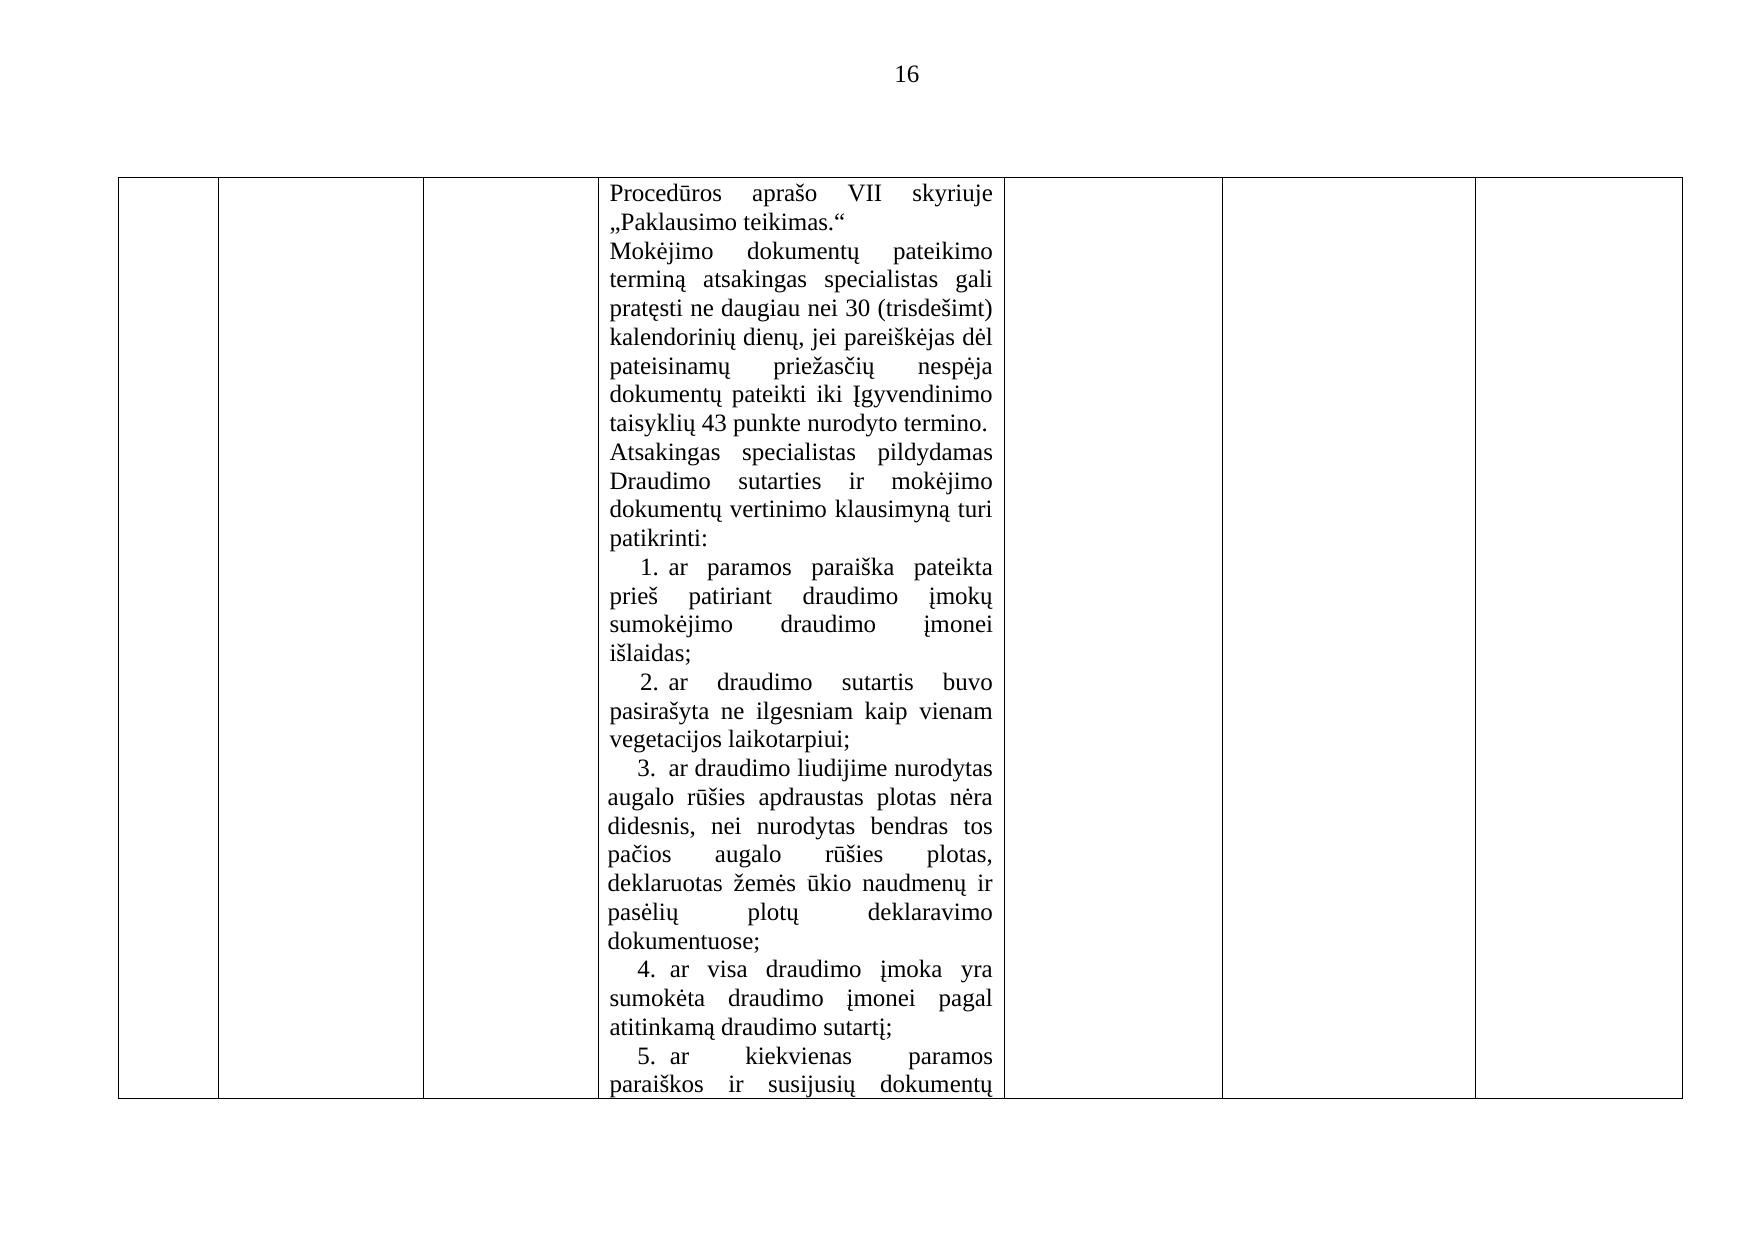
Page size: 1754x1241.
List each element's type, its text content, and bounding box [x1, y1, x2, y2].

table_cell [219, 178, 423, 1098]
table_cell [119, 178, 218, 1098]
table_cell [1223, 178, 1475, 1098]
table_cell [1005, 178, 1222, 1098]
table_cell [424, 178, 598, 1098]
table_cell [1476, 178, 1682, 1098]
table_cell Procedūros aprašo VII skyriuje „Paklausimo teikimas.“ Mokėjimo dokumentų pateikimo terminą atsakingas specialistas gali pratęsti ne daugiau nei 30 (trisdešimt) kalendorinių dienų, jei pareiškėjas dėl pateisinamų priežasčių nespėja dokumentų pateikti iki Įgyvendinimo taisyklių 43 punkte nurodyto termino. Atsakingas specialistas pildydamas Draudimo sutarties ir mokėjimo dokumentų vertinimo klausimyną turi patikrinti: 1. ar paramos paraiška pateikta prieš patiriant draudimo įmokų sumokėjimo draudimo įmonei išlaidas; 2. ar draudimo sutartis buvo pasirašyta ne ilgesniam kaip vienam vegetacijos laikotarpiui; 3. ar draudimo liudijime nurodytas augalo rūšies apdraustas plotas nėra didesnis, nei nurodytas bendras tos pačios augalo rūšies plotas, deklaruotas žemės ūkio naudmenų ir pasėlių plotų deklaravimo dokumentuose; 4. ar visa draudimo įmoka yra sumokėta draudimo įmonei pagal atitinkamą draudimo sutartį; 5. ar kiekvienas paramos paraiškos ir susijusių dokumentų [599, 178, 1004, 1098]
